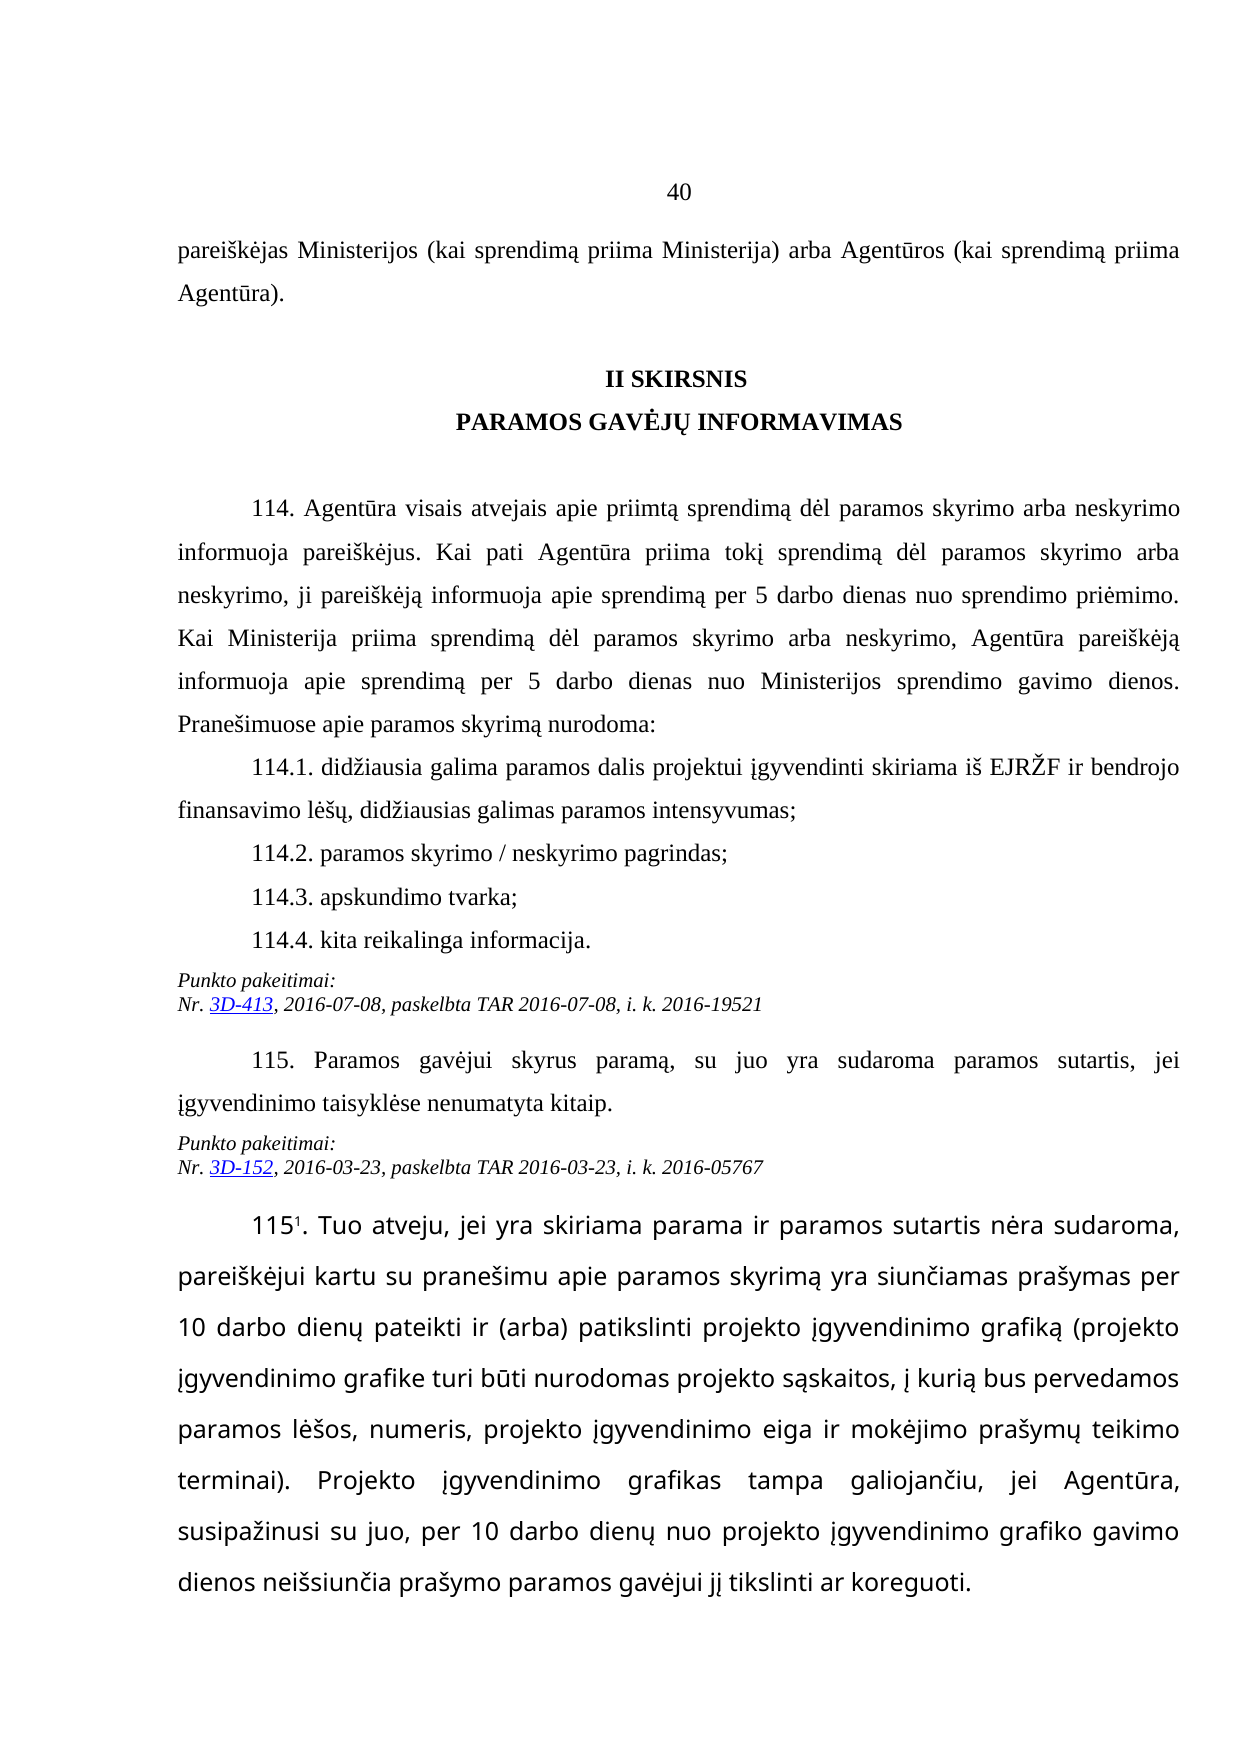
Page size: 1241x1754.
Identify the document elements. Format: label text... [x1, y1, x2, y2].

text pareiškėjas Ministerijos (kai sprendimą priima Ministerija) arba Agentūros (kai sprendimą priima Agentūra). [177, 235, 1181, 307]
text 114.1. didžiausia galima paramos dalis projektui įgyvendinti skiriama iš EJRŽF ir bendrojo finansavimo lėšų, didžiausias galimas paramos intensyvumas; [177, 752, 1181, 824]
text Nr. 3D-413, 2016-07-08, paskelbta TAR 2016-07-08, i. k. 2016-19521 [177, 992, 1181, 1016]
text 114. Agentūra visais atvejais apie priimtą sprendimą dėl paramos skyrimo arba neskyrimo informuoja pareiškėjus. Kai pati Agentūra priima tokį sprendimą dėl paramos skyrimo arba neskyrimo, ji pareiškėją informuoja apie sprendimą per 5 darbo dienas nuo sprendimo priėmimo. Kai Ministerija priima sprendimą dėl paramos skyrimo arba neskyrimo, Agentūra pareiškėją informuoja apie sprendimą per 5 darbo dienas nuo Ministerijos sprendimo gavimo dienos. Pranešimuose apie paramos skyrimą nurodoma: [177, 493, 1181, 738]
text 114.3. apskundimo tvarka; [177, 882, 1181, 910]
text 114.4. kita reikalinga informacija. [177, 925, 1181, 953]
text PARAMOS GAVĖJŲ INFORMAVIMAS [177, 407, 1181, 436]
text 115. Paramos gavėjui skyrus paramą, su juo yra sudaroma paramos sutartis, jei įgyvendinimo taisyklėse nenumatyta kitaip. [177, 1045, 1181, 1117]
text Punkto pakeitimai: [177, 1131, 1181, 1155]
text Nr. 3D-152, 2016-03-23, paskelbta TAR 2016-03-23, i. k. 2016-05767 [177, 1155, 1181, 1179]
text 114.2. paramos skyrimo / neskyrimo pagrindas; [177, 838, 1181, 867]
text 1151. Tuo atveju, jei yra skiriama parama ir paramos sutartis nėra sudaroma, pareiškėjui kartu su pranešimu apie paramos skyrimą yra siunčiamas prašymas per 10 darbo dienų pateikti ir (arba) patikslinti projekto įgyvendinimo grafiką (projekto įgyvendinimo grafike turi būti nurodomas projekto sąskaitos, į kurią bus pervedamos paramos lėšos, numeris, projekto įgyvendinimo eiga ir mokėjimo prašymų teikimo terminai). Projekto įgyvendinimo grafikas tampa galiojančiu, jei Agentūra, susipažinusi su juo, per 10 darbo dienų nuo projekto įgyvendinimo grafiko gavimo dienos neišsiunčia prašymo paramos gavėjui jį tikslinti ar koreguoti. [177, 1208, 1181, 1599]
text II SKIRSNIS [177, 364, 1181, 393]
text Punkto pakeitimai: [177, 968, 1181, 992]
